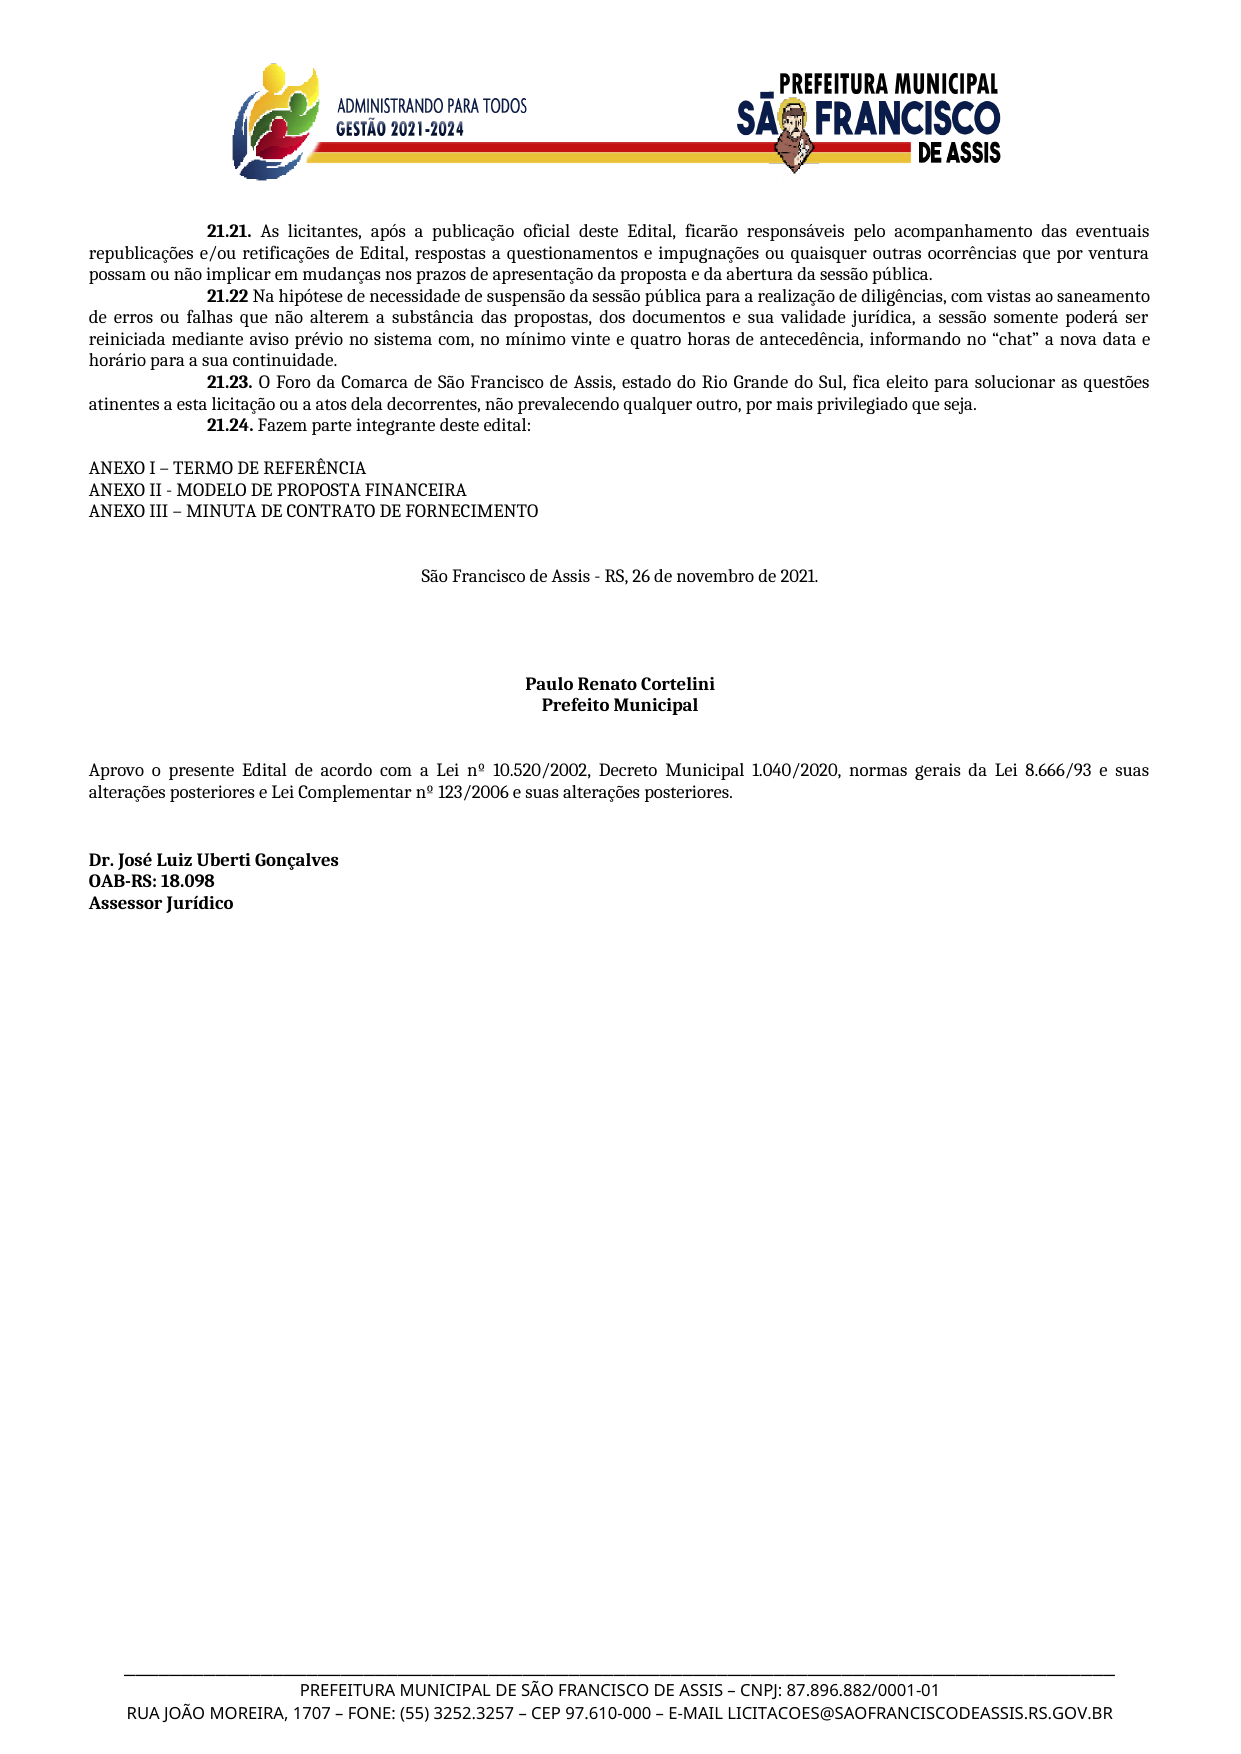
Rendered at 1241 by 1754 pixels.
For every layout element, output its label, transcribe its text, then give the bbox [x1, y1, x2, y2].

text ANEXO II - MODELO DE PROPOSTA FINANCEIRA [89, 479, 1152, 501]
text Assessor Jurídico [89, 892, 1152, 914]
text 21.23. O Foro da Comarca de São Francisco de Assis, estado do Rio Grande do Sul, fica eleito para solucionar as questões atinentes a esta licitação ou a atos dela decorrentes, não prevalecendo qualquer outro, por mais privilegiado que seja. [89, 372, 1152, 415]
text Aprovo o presente Edital de acordo com a Lei nº 10.520/2002, Decreto Municipal 1.040/2020, normas gerais da Lei 8.666/93 e suas alterações posteriores e Lei Complementar nº 123/2006 e suas alterações posteriores. [89, 760, 1152, 803]
text 21.24. Fazem parte integrante deste edital: [89, 415, 1152, 436]
text São Francisco de Assis - RS, 26 de novembro de 2021. [89, 566, 1152, 587]
text 21.21. As licitantes, após a publicação oficial deste Edital, ficarão responsáveis pelo acompanhamento das eventuais republicações e/ou retificações de Edital, respostas a questionamentos e impugnações ou quaisquer outras ocorrências que por ventura possam ou não implicar em mudanças nos prazos de apresentação da proposta e da abertura da sessão pública. [89, 221, 1152, 285]
text ANEXO III – MINUTA DE CONTRATO DE FORNECIMENTO [89, 501, 1152, 522]
text Prefeito Municipal [89, 695, 1152, 717]
text Dr. José Luiz Uberti Gonçalves [89, 849, 1152, 871]
text OAB-RS: 18.098 [89, 871, 1152, 892]
text Paulo Renato Cortelini [89, 673, 1152, 695]
text 21.22 Na hipótese de necessidade de suspensão da sessão pública para a realização de diligências, com vistas ao saneamento de erros ou falhas que não alterem a substância das propostas, dos documentos e sua validade jurídica, a sessão somente poderá ser reiniciada mediante aviso prévio no sistema com, no mínimo vinte e quatro horas de antecedência, informando no “chat” a nova data e horário para a sua continuidade. [89, 285, 1152, 372]
text ANEXO I – TERMO DE REFERÊNCIA [89, 458, 1152, 479]
